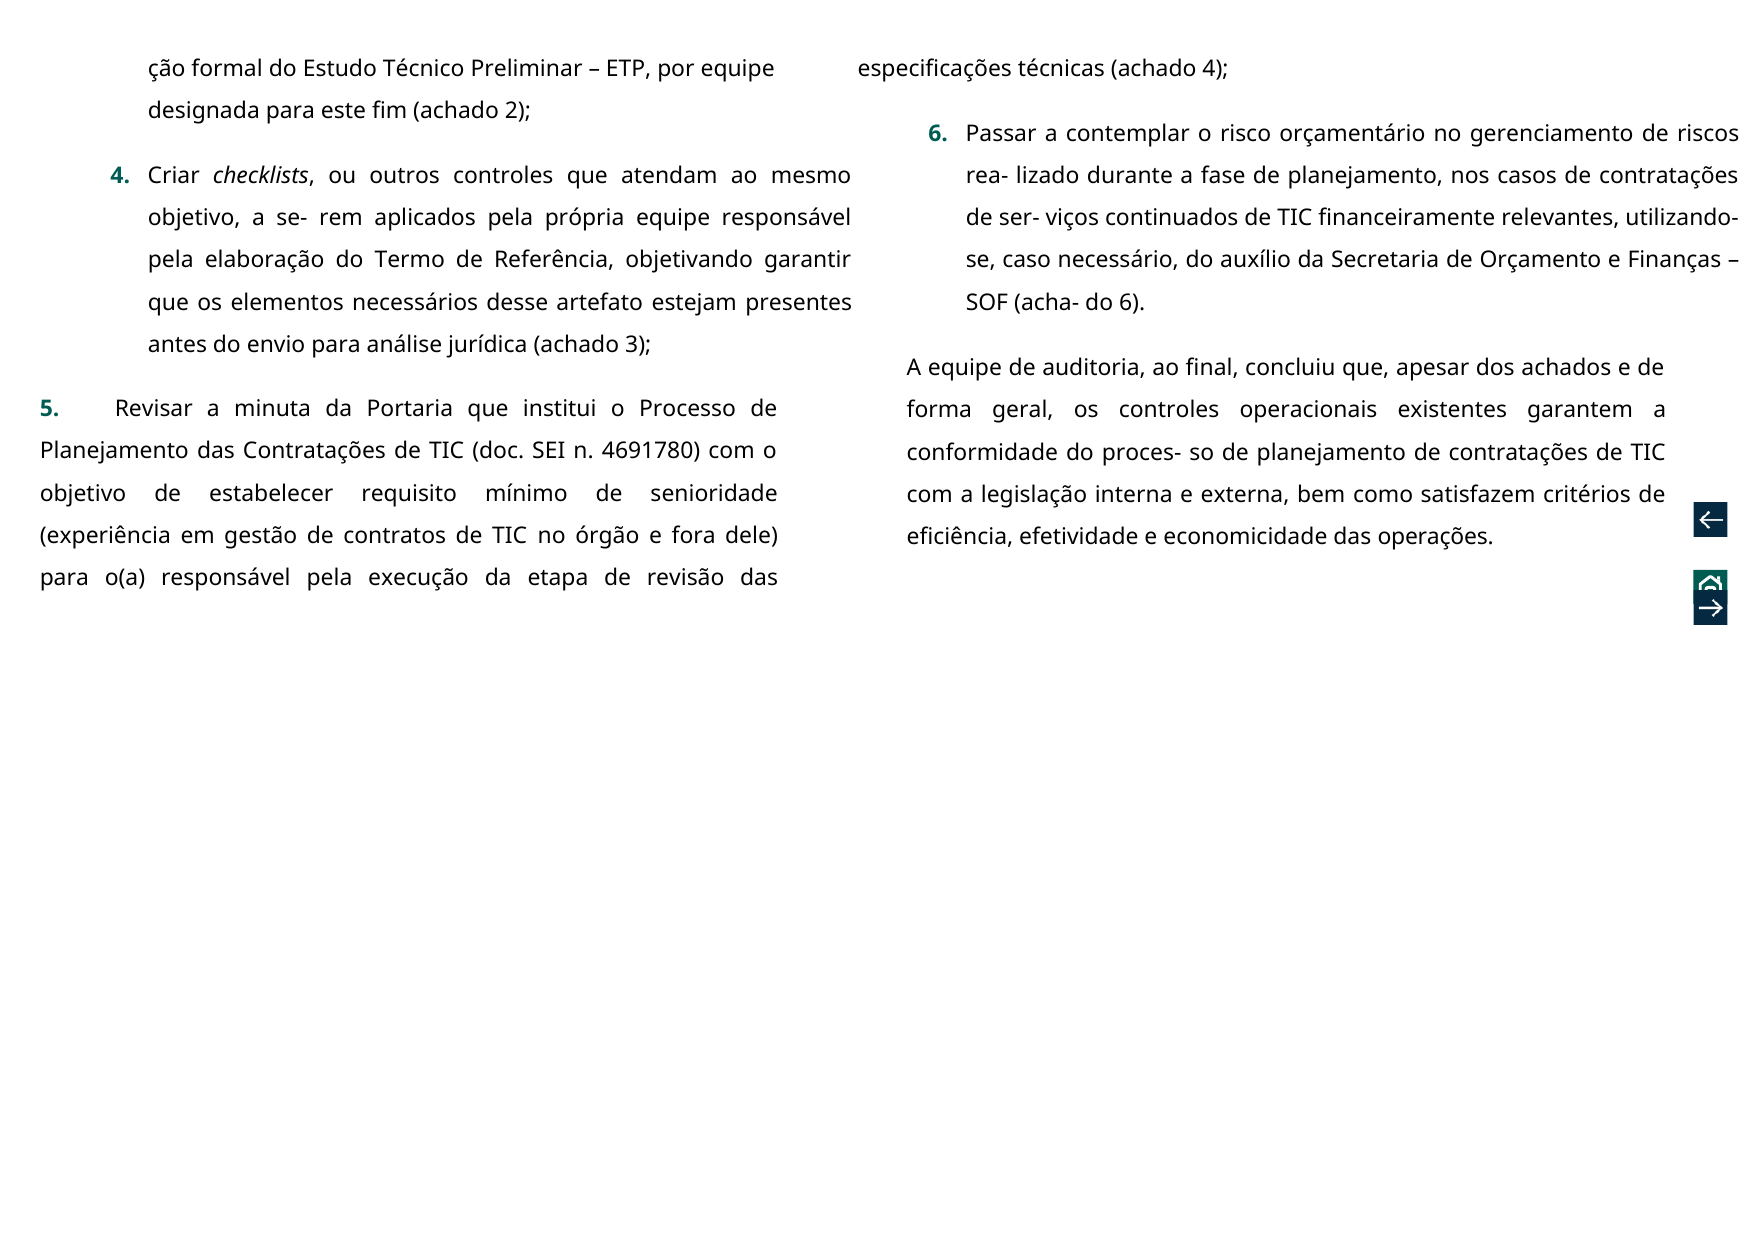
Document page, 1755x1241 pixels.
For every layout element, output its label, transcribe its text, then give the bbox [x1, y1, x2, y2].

list Criar checklists, ou outros controles que atendam ao mesmo objetivo, a se- rem aplicados pela própria equipe responsável pela elaboração do Termo de Referência, objetivando garantir que os elementos necessários desse artefato estejam presentes antes do envio para análise jurídica (achado 3); [110, 159, 852, 359]
text A equipe de auditoria, ao final, concluiu que, apesar dos achados e de forma geral, os controles operacionais existentes garantem a conformidade do proces- so de planejamento de contratações de TIC com a legislação interna e externa, bem como satisfazem critérios de eficiência, efetividade e economicidade das operações. [906, 351, 1666, 551]
list especificações técnicas (achado 4); [857, 52, 1666, 83]
picture [1693, 590, 1728, 625]
list Revisar a minuta da Portaria que institui o Processo de Planejamento das Contratações de TIC (doc. SEI n. 4691780) com o objetivo de estabelecer requisito mínimo de senioridade (experiência em gestão de contratos de TIC no órgão e fora dele) para o(a) responsável pela execução da etapa de revisão das [39, 392, 778, 592]
list Passar a contemplar o risco orçamentário no gerenciamento de riscos rea- lizado durante a fase de planejamento, nos casos de contratações de ser- viços continuados de TIC financeiramente relevantes, utilizando-se, caso necessário, do auxílio da Secretaria de Orçamento e Finanças – SOF (acha- do 6). [928, 117, 1739, 317]
picture [1693, 502, 1728, 537]
text ção formal do Estudo Técnico Preliminar – ETP, por equipe designada para este fim (achado 2); [148, 52, 811, 126]
